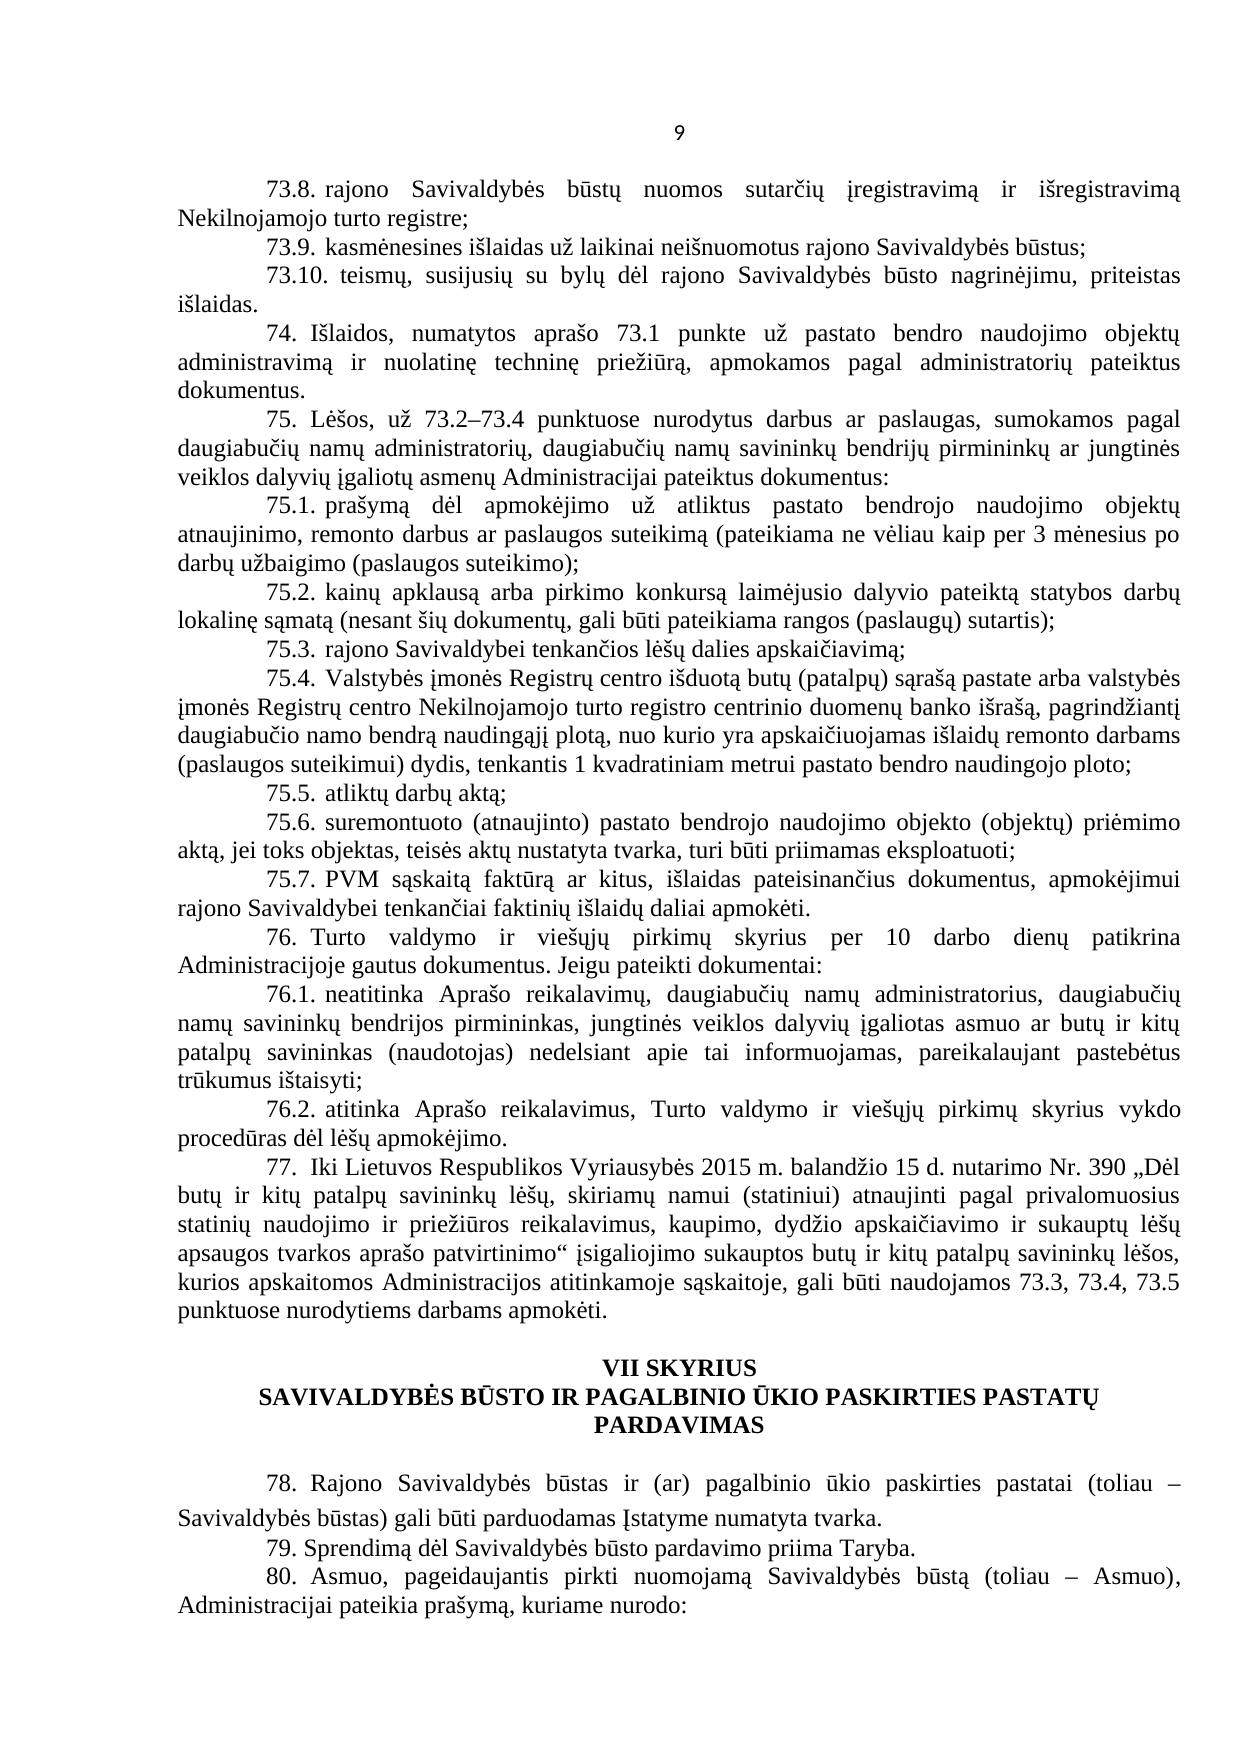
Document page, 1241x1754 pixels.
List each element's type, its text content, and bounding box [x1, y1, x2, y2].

text 75.7. PVM sąskaitą faktūrą ar kitus, išlaidas pateisinančius dokumentus, apmokėjimui rajono Savivaldybei tenkančiai faktinių išlaidų daliai apmokėti. [177, 864, 1181, 922]
text 78. Rajono Savivaldybės būstas ir (ar) pagalbinio ūkio paskirties pastatai (toliau – Savivaldybės būstas) gali būti parduodamas Įstatyme numatyta tvarka. [177, 1468, 1181, 1533]
text 75.5. atliktų darbų aktą; [177, 778, 1181, 807]
text 80. Asmuo, pageidaujantis pirkti nuomojamą Savivaldybės būstą (toliau – Asmuo), Administracijai pateikia prašymą, kuriame nurodo: [177, 1561, 1181, 1619]
text 75.3. rajono Savivaldybei tenkančios lėšų dalies apskaičiavimą; [177, 634, 1181, 663]
text 76.1. neatitinka Aprašo reikalavimų, daugiabučių namų administratorius, daugiabučių namų savininkų bendrijos pirmininkas, jungtinės veiklos dalyvių įgaliotas asmuo ar butų ir kitų patalpų savininkas (naudotojas) nedelsiant apie tai informuojamas, pareikalaujant pastebėtus trūkumus ištaisyti; [177, 979, 1181, 1094]
text 79. Sprendimą dėl Savivaldybės būsto pardavimo priima Taryba. [266, 1533, 1181, 1561]
text 73.9. kasmėnesines išlaidas už laikinai neišnuomotus rajono Savivaldybės būstus; [177, 232, 1181, 260]
text 76. Turto valdymo ir viešųjų pirkimų skyrius per 10 darbo dienų patikrina Administracijoje gautus dokumentus. Jeigu pateikti dokumentai: [177, 922, 1181, 979]
text 75.6. suremontuoto (atnaujinto) pastato bendrojo naudojimo objekto (objektų) priėmimo aktą, jei toks objektas, teisės aktų nustatyta tvarka, turi būti priimamas eksploatuoti; [177, 807, 1181, 864]
text 75.4. Valstybės įmonės Registrų centro išduotą butų (patalpų) sąrašą pastate arba valstybės įmonės Registrų centro Nekilnojamojo turto registro centrinio duomenų banko išrašą, pagrindžiantį daugiabučio namo bendrą naudingąjį plotą, nuo kurio yra apskaičiuojamas išlaidų remonto darbams (paslaugos suteikimui) dydis, tenkantis 1 kvadratiniam metrui pastato bendro naudingojo ploto; [177, 663, 1181, 778]
text VII SKYRIUS [177, 1353, 1181, 1382]
text savivaldybės BŪSTO IR PAGALBINIO ŪKIO PASKIRTIES PASTATŲ PARDAVIMas [177, 1382, 1181, 1439]
text 75.2. kainų apklausą arba pirkimo konkursą laimėjusio dalyvio pateiktą statybos darbų lokalinę sąmatą (nesant šių dokumentų, gali būti pateikiama rangos (paslaugų) sutartis); [177, 577, 1181, 634]
text 75.1. prašymą dėl apmokėjimo už atliktus pastato bendrojo naudojimo objektų atnaujinimo, remonto darbus ar paslaugos suteikimą (pateikiama ne vėliau kaip per 3 mėnesius po darbų užbaigimo (paslaugos suteikimo); [177, 490, 1181, 577]
text 73.8. rajono Savivaldybės būstų nuomos sutarčių įregistravimą ir išregistravimą Nekilnojamojo turto registre; [177, 174, 1181, 232]
text 75. Lėšos, už 73.2–73.4 punktuose nurodytus darbus ar paslaugas, sumokamos pagal daugiabučių namų administratorių, daugiabučių namų savininkų bendrijų pirmininkų ar jungtinės veiklos dalyvių įgaliotų asmenų Administracijai pateiktus dokumentus: [177, 404, 1181, 490]
text 77. Iki Lietuvos Respublikos Vyriausybės 2015 m. balandžio 15 d. nutarimo Nr. 390 „Dėl butų ir kitų patalpų savininkų lėšų, skiriamų namui (statiniui) atnaujinti pagal privalomuosius statinių naudojimo ir priežiūros reikalavimus, kaupimo, dydžio apskaičiavimo ir sukauptų lėšų apsaugos tvarkos aprašo patvirtinimo“ įsigaliojimo sukauptos butų ir kitų patalpų savininkų lėšos, kurios apskaitomos Administracijos atitinkamoje sąskaitoje, gali būti naudojamos 73.3, 73.4, 73.5 punktuose nurodytiems darbams apmokėti. [177, 1152, 1181, 1324]
text 73.10. teismų, susijusių su bylų dėl rajono Savivaldybės būsto nagrinėjimu, priteistas išlaidas. [177, 260, 1181, 318]
text 74. Išlaidos, numatytos aprašo 73.1 punkte už pastato bendro naudojimo objektų administravimą ir nuolatinę techninę priežiūrą, apmokamos pagal administratorių pateiktus dokumentus. [177, 318, 1181, 404]
text 76.2. atitinka Aprašo reikalavimus, Turto valdymo ir viešųjų pirkimų skyrius vykdo procedūras dėl lėšų apmokėjimo. [177, 1094, 1181, 1152]
